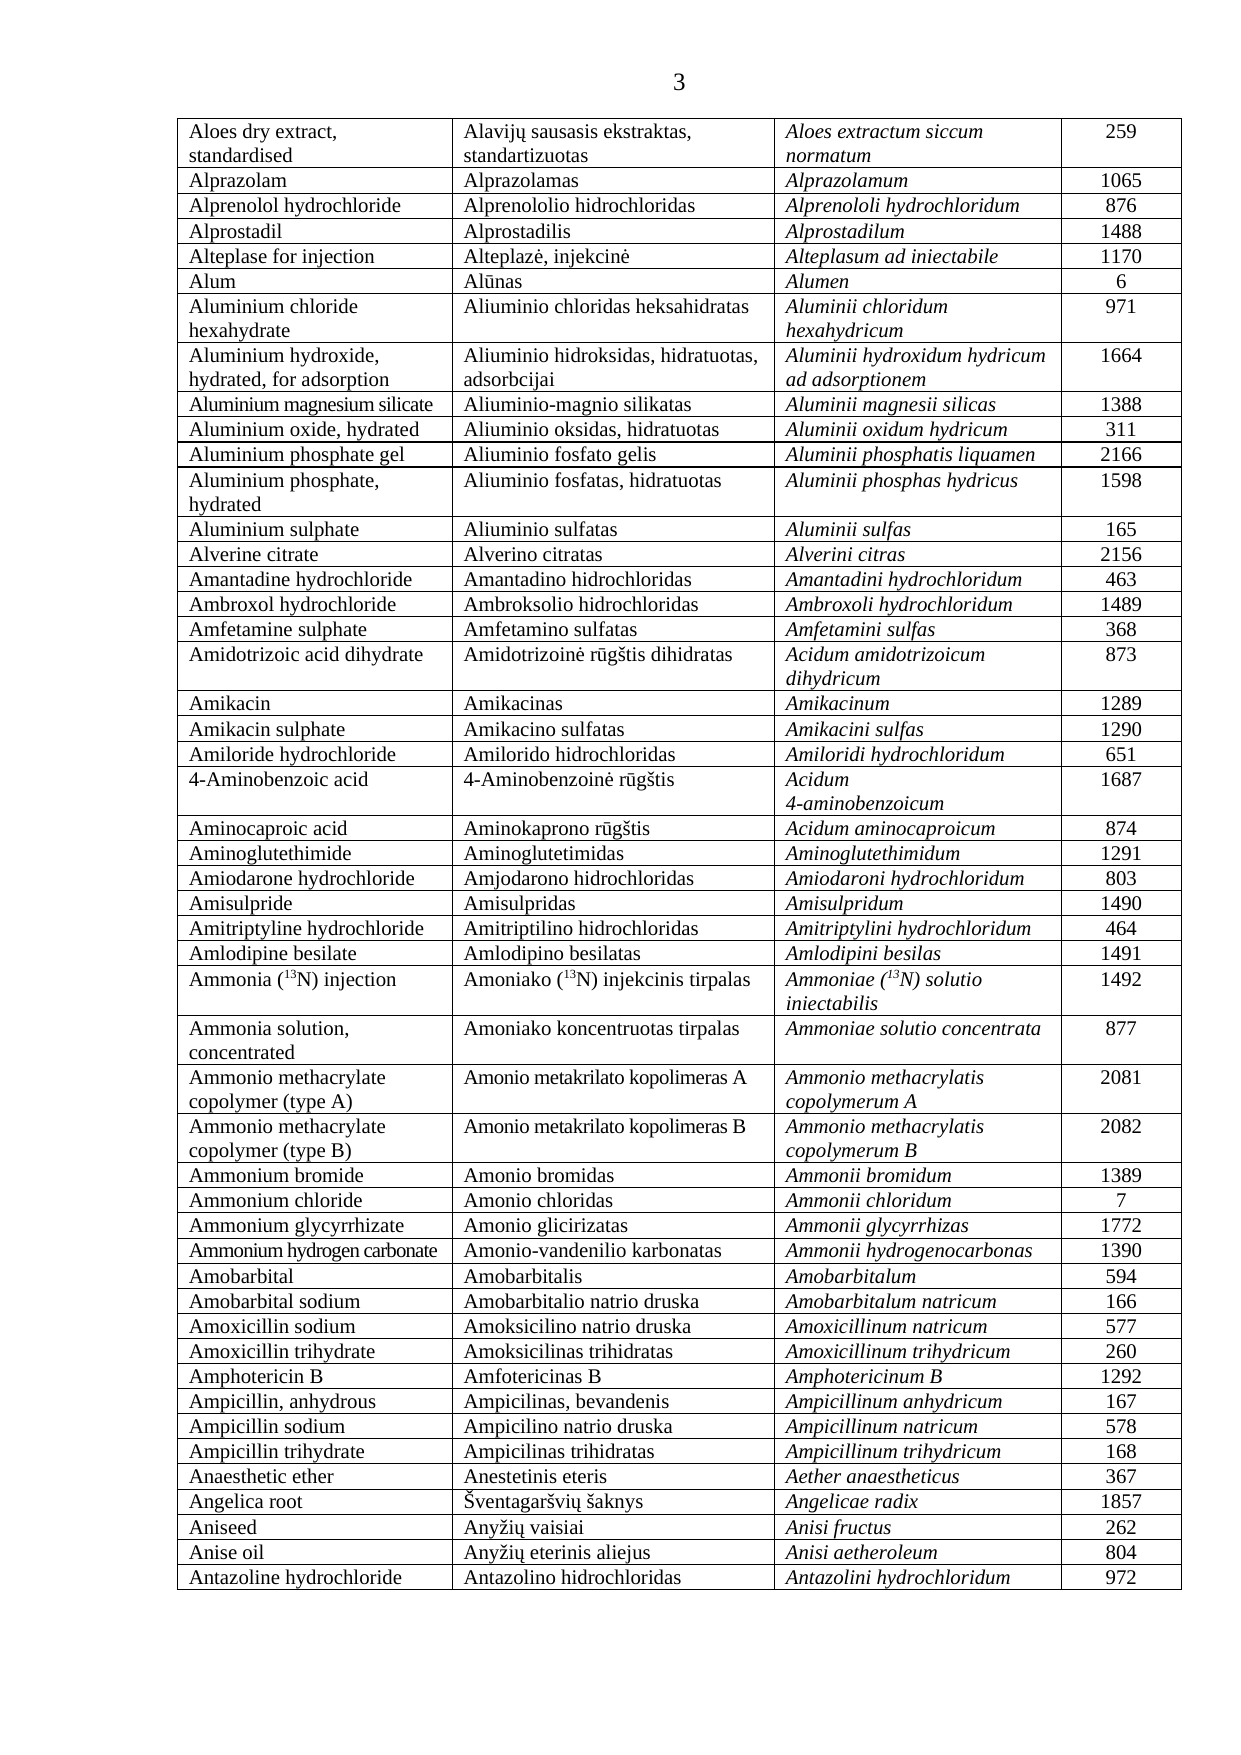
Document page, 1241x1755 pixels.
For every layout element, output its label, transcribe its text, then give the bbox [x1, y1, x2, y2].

table_cell Ampicilinas, bevandenis [453, 1389, 774, 1413]
table_cell Anestetinis eteris [453, 1464, 774, 1488]
table_cell Anisi aetheroleum [775, 1540, 1061, 1564]
table_cell 1687 [1062, 767, 1181, 815]
table_cell Ammonium bromide [178, 1163, 452, 1187]
table_cell 1390 [1062, 1239, 1181, 1262]
table_cell Amikacin sulphate [178, 716, 452, 741]
table_cell Ammonio methacrylate copolymer (type B) [178, 1114, 452, 1162]
table_cell Acidum amidotrizoicum dihydricum [775, 642, 1061, 690]
table_cell 1491 [1062, 941, 1181, 965]
table_cell Ampicillinum anhydricum [775, 1389, 1061, 1413]
table_cell 1289 [1062, 691, 1181, 715]
table_cell Amiodarone hydrochloride [178, 866, 452, 890]
table_cell Aliuminio chloridas heksahidratas [453, 294, 774, 342]
table_cell Amikacino sulfatas [453, 716, 774, 741]
table_cell 368 [1062, 617, 1181, 641]
table_cell Amidotrizoic acid dihydrate [178, 642, 452, 690]
table_cell Alumen [775, 269, 1061, 293]
table_cell Amonio metakrilato kopolimeras A [453, 1065, 774, 1113]
table_cell 7 [1062, 1188, 1181, 1212]
table_cell Amfetamini sulfas [775, 617, 1061, 641]
table_cell Aloes extractum siccum normatum [775, 119, 1061, 167]
table_cell Amobarbitalio natrio druska [453, 1289, 774, 1313]
table_cell 1664 [1062, 343, 1181, 391]
table_cell 2081 [1062, 1065, 1181, 1113]
table_cell 1772 [1062, 1213, 1181, 1237]
table_cell Anyžių eterinis aliejus [453, 1540, 774, 1564]
table_cell Amphotericinum B [775, 1364, 1061, 1388]
table_cell Ammonio methacrylate copolymer (type A) [178, 1065, 452, 1113]
table_cell Alteplazė, injekcinė [453, 244, 774, 268]
table_cell 260 [1062, 1339, 1181, 1363]
table_cell 804 [1062, 1540, 1181, 1564]
table_cell Amonio-vandenilio karbonatas [453, 1239, 774, 1262]
table_cell Amidotrizoinė rūgštis dihidratas [453, 642, 774, 690]
table_cell Antazolino hidrochloridas [453, 1565, 774, 1589]
table_cell Ammonii bromidum [775, 1163, 1061, 1187]
table_cell Aluminium sulphate [178, 517, 452, 541]
table_cell 971 [1062, 294, 1181, 342]
table_cell Amfetamino sulfatas [453, 617, 774, 641]
table_cell Aether anaestheticus [775, 1464, 1061, 1488]
table_cell 1292 [1062, 1364, 1181, 1388]
table_cell Aluminium phosphate, hydrated [178, 468, 452, 516]
table_cell Amoksicilino natrio druska [453, 1314, 774, 1338]
table_cell Aluminii phosphatis liquamen [775, 443, 1061, 466]
table_cell Ammonii hydrogenocarbonas [775, 1239, 1061, 1262]
table_cell Alprenololi hydrochloridum [775, 194, 1061, 217]
table_cell 1488 [1062, 219, 1181, 243]
table_cell Ampicillin trihydrate [178, 1439, 452, 1463]
table_cell Aloes dry extract, standardised [178, 119, 452, 167]
table_cell Alūnas [453, 269, 774, 293]
table_cell Aliuminio fosfato gelis [453, 443, 774, 466]
table_cell Aminocaproic acid [178, 816, 452, 840]
table_cell 1170 [1062, 244, 1181, 268]
table_cell Amjodarono hidrochloridas [453, 866, 774, 890]
table_cell Amikacinas [453, 691, 774, 715]
table_cell Ammonii glycyrrhizas [775, 1213, 1061, 1237]
table_cell Ammonii chloridum [775, 1188, 1061, 1212]
table_cell Amiloridi hydrochloridum [775, 742, 1061, 766]
table_cell Amobarbitalum natricum [775, 1289, 1061, 1313]
table_cell Alum [178, 269, 452, 293]
table_cell Ammonio methacrylatis copolymerum B [775, 1114, 1061, 1162]
table_cell 2166 [1062, 443, 1181, 466]
table_cell Aluminium magnesium silicate [178, 392, 452, 416]
table_cell Ambroxol hydrochloride [178, 592, 452, 616]
table_cell 166 [1062, 1289, 1181, 1313]
table_cell Ammonia (13N) injection [178, 966, 452, 1014]
table_cell 873 [1062, 642, 1181, 690]
table_cell Aluminium chloride hexahydrate [178, 294, 452, 342]
table_cell Alprostadilum [775, 219, 1061, 243]
table_cell Ampicillinum trihydricum [775, 1439, 1061, 1463]
table_cell Aliuminio hidroksidas, hidratuotas, adsorbcijai [453, 343, 774, 391]
table_cell Amikacinum [775, 691, 1061, 715]
table_cell Aluminii chloridum hexahydricum [775, 294, 1061, 342]
table_cell Anisi fructus [775, 1515, 1061, 1539]
table_cell Aniseed [178, 1515, 452, 1539]
table_cell 167 [1062, 1389, 1181, 1413]
table_cell Amphotericin B [178, 1364, 452, 1388]
table_cell Amisulpridas [453, 891, 774, 915]
table_cell Amoniako koncentruotas tirpalas [453, 1016, 774, 1064]
table_cell 1857 [1062, 1490, 1181, 1513]
table_cell Aliuminio sulfatas [453, 517, 774, 541]
table_cell 1291 [1062, 841, 1181, 865]
table_cell Amoniako (13N) injekcinis tirpalas [453, 966, 774, 1014]
table_cell 262 [1062, 1515, 1181, 1539]
table_cell Aminoglutethimidum [775, 841, 1061, 865]
table_cell Antazolini hydrochloridum [775, 1565, 1061, 1589]
table_cell Alverini citras [775, 542, 1061, 566]
table_cell Amisulpridum [775, 891, 1061, 915]
table_cell Alprostadilis [453, 219, 774, 243]
table_cell Ampicillin sodium [178, 1414, 452, 1438]
table_cell Ammonium chloride [178, 1188, 452, 1212]
table_cell Aluminium oxide, hydrated [178, 417, 452, 441]
table_cell Amonio bromidas [453, 1163, 774, 1187]
table_cell Amobarbital sodium [178, 1289, 452, 1313]
table_cell Anyžių vaisiai [453, 1515, 774, 1539]
table_cell 577 [1062, 1314, 1181, 1338]
table_cell 464 [1062, 916, 1181, 940]
table_cell 1489 [1062, 592, 1181, 616]
table_cell 876 [1062, 194, 1181, 217]
table_cell Aliuminio fosfatas, hidratuotas [453, 468, 774, 516]
table_cell Amlodipino besilatas [453, 941, 774, 965]
table_cell Angelicae radix [775, 1490, 1061, 1513]
table_cell Ampicilinas trihidratas [453, 1439, 774, 1463]
table_cell 578 [1062, 1414, 1181, 1438]
table_cell 1492 [1062, 966, 1181, 1014]
table_cell 311 [1062, 417, 1181, 441]
table_cell 651 [1062, 742, 1181, 766]
table_cell Amfetamine sulphate [178, 617, 452, 641]
table_cell 874 [1062, 816, 1181, 840]
table_cell Amoxicillin trihydrate [178, 1339, 452, 1363]
table_cell Ammonio methacrylatis copolymerum A [775, 1065, 1061, 1113]
table_cell Amiloride hydrochloride [178, 742, 452, 766]
table_cell Ambroxoli hydrochloridum [775, 592, 1061, 616]
table_cell Anise oil [178, 1540, 452, 1564]
table_cell Amitriptylini hydrochloridum [775, 916, 1061, 940]
table_cell Antazoline hydrochloride [178, 1565, 452, 1589]
table_cell Alteplase for injection [178, 244, 452, 268]
table_cell Amikacin [178, 691, 452, 715]
table_cell 877 [1062, 1016, 1181, 1064]
table_cell 4-Aminobenzoic acid [178, 767, 452, 815]
table_cell Amonio glicirizatas [453, 1213, 774, 1237]
table_cell Aluminium phosphate gel [178, 443, 452, 466]
table_cell Amoksicilinas trihidratas [453, 1339, 774, 1363]
table_cell Aluminii phosphas hydricus [775, 468, 1061, 516]
table_cell Amonio metakrilato kopolimeras B [453, 1114, 774, 1162]
table_cell Ambroksolio hidrochloridas [453, 592, 774, 616]
table_cell 4-Aminobenzoinė rūgštis [453, 767, 774, 815]
table_cell Alprazolam [178, 168, 452, 192]
table_cell 1490 [1062, 891, 1181, 915]
table_cell 1388 [1062, 392, 1181, 416]
table_cell Alavijų sausasis ekstraktas, standartizuotas [453, 119, 774, 167]
table_cell Amobarbitalis [453, 1264, 774, 1288]
table_cell 6 [1062, 269, 1181, 293]
table_cell Šventagaršvių šaknys [453, 1490, 774, 1513]
table_cell 803 [1062, 866, 1181, 890]
table_cell Anaesthetic ether [178, 1464, 452, 1488]
table_cell 168 [1062, 1439, 1181, 1463]
table_cell Aluminii magnesii silicas [775, 392, 1061, 416]
table_cell Aluminium hydroxide, hydrated, for adsorption [178, 343, 452, 391]
table_cell Amoxicillinum trihydricum [775, 1339, 1061, 1363]
table_cell Ampicilino natrio druska [453, 1414, 774, 1438]
table_cell Aliuminio-magnio silikatas [453, 392, 774, 416]
table_cell Amlodipine besilate [178, 941, 452, 965]
table_cell Acidum 4-aminobenzoicum [775, 767, 1061, 815]
table_cell Amobarbitalum [775, 1264, 1061, 1288]
table_cell 1290 [1062, 716, 1181, 741]
table_cell Alprostadil [178, 219, 452, 243]
table_cell Ammoniae solutio concentrata [775, 1016, 1061, 1064]
table_cell Amobarbital [178, 1264, 452, 1288]
table_cell 259 [1062, 119, 1181, 167]
table_cell Amisulpride [178, 891, 452, 915]
table_cell Ampicillinum natricum [775, 1414, 1061, 1438]
table_cell Alprazolamas [453, 168, 774, 192]
table_cell Alteplasum ad iniectabile [775, 244, 1061, 268]
table_cell 2082 [1062, 1114, 1181, 1162]
table_cell Amoxicillinum natricum [775, 1314, 1061, 1338]
table_cell Amiodaroni hydrochloridum [775, 866, 1061, 890]
table_cell Acidum aminocaproicum [775, 816, 1061, 840]
table_cell 972 [1062, 1565, 1181, 1589]
table_cell Ammoniae (13N) solutio iniectabilis [775, 966, 1061, 1014]
table_cell Alprenololio hidrochloridas [453, 194, 774, 217]
table_cell Amilorido hidrochloridas [453, 742, 774, 766]
table_cell Amonio chloridas [453, 1188, 774, 1212]
table_cell Ammonium hydrogen carbonate [178, 1239, 452, 1262]
table_cell 1598 [1062, 468, 1181, 516]
table_cell Aluminii hydroxidum hydricum ad adsorptionem [775, 343, 1061, 391]
table_cell Alverine citrate [178, 542, 452, 566]
table_cell 165 [1062, 517, 1181, 541]
table_cell Amoxicillin sodium [178, 1314, 452, 1338]
table_cell 367 [1062, 1464, 1181, 1488]
table_cell Alprazolamum [775, 168, 1061, 192]
table_cell Amitriptyline hydrochloride [178, 916, 452, 940]
table_cell Amlodipini besilas [775, 941, 1061, 965]
table_cell Aluminii sulfas [775, 517, 1061, 541]
table_cell Alverino citratas [453, 542, 774, 566]
table_cell Ammonia solution, concentrated [178, 1016, 452, 1064]
table_cell Aluminii oxidum hydricum [775, 417, 1061, 441]
table_cell Amitriptilino hidrochloridas [453, 916, 774, 940]
table_cell Aminoglutethimide [178, 841, 452, 865]
table_cell 463 [1062, 567, 1181, 591]
table_cell Aminokaprono rūgštis [453, 816, 774, 840]
table_cell Amantadino hidrochloridas [453, 567, 774, 591]
table_cell 2156 [1062, 542, 1181, 566]
table_cell Ampicillin, anhydrous [178, 1389, 452, 1413]
table_cell Angelica root [178, 1490, 452, 1513]
table_cell Alprenolol hydrochloride [178, 194, 452, 217]
table_cell Amfotericinas B [453, 1364, 774, 1388]
table_cell 594 [1062, 1264, 1181, 1288]
table_cell 1389 [1062, 1163, 1181, 1187]
table_cell Amantadini hydrochloridum [775, 567, 1061, 591]
table_cell Amikacini sulfas [775, 716, 1061, 741]
table_cell Amantadine hydrochloride [178, 567, 452, 591]
table_cell Ammonium glycyrrhizate [178, 1213, 452, 1237]
table_cell Aminoglutetimidas [453, 841, 774, 865]
table_cell Aliuminio oksidas, hidratuotas [453, 417, 774, 441]
table_cell 1065 [1062, 168, 1181, 192]
